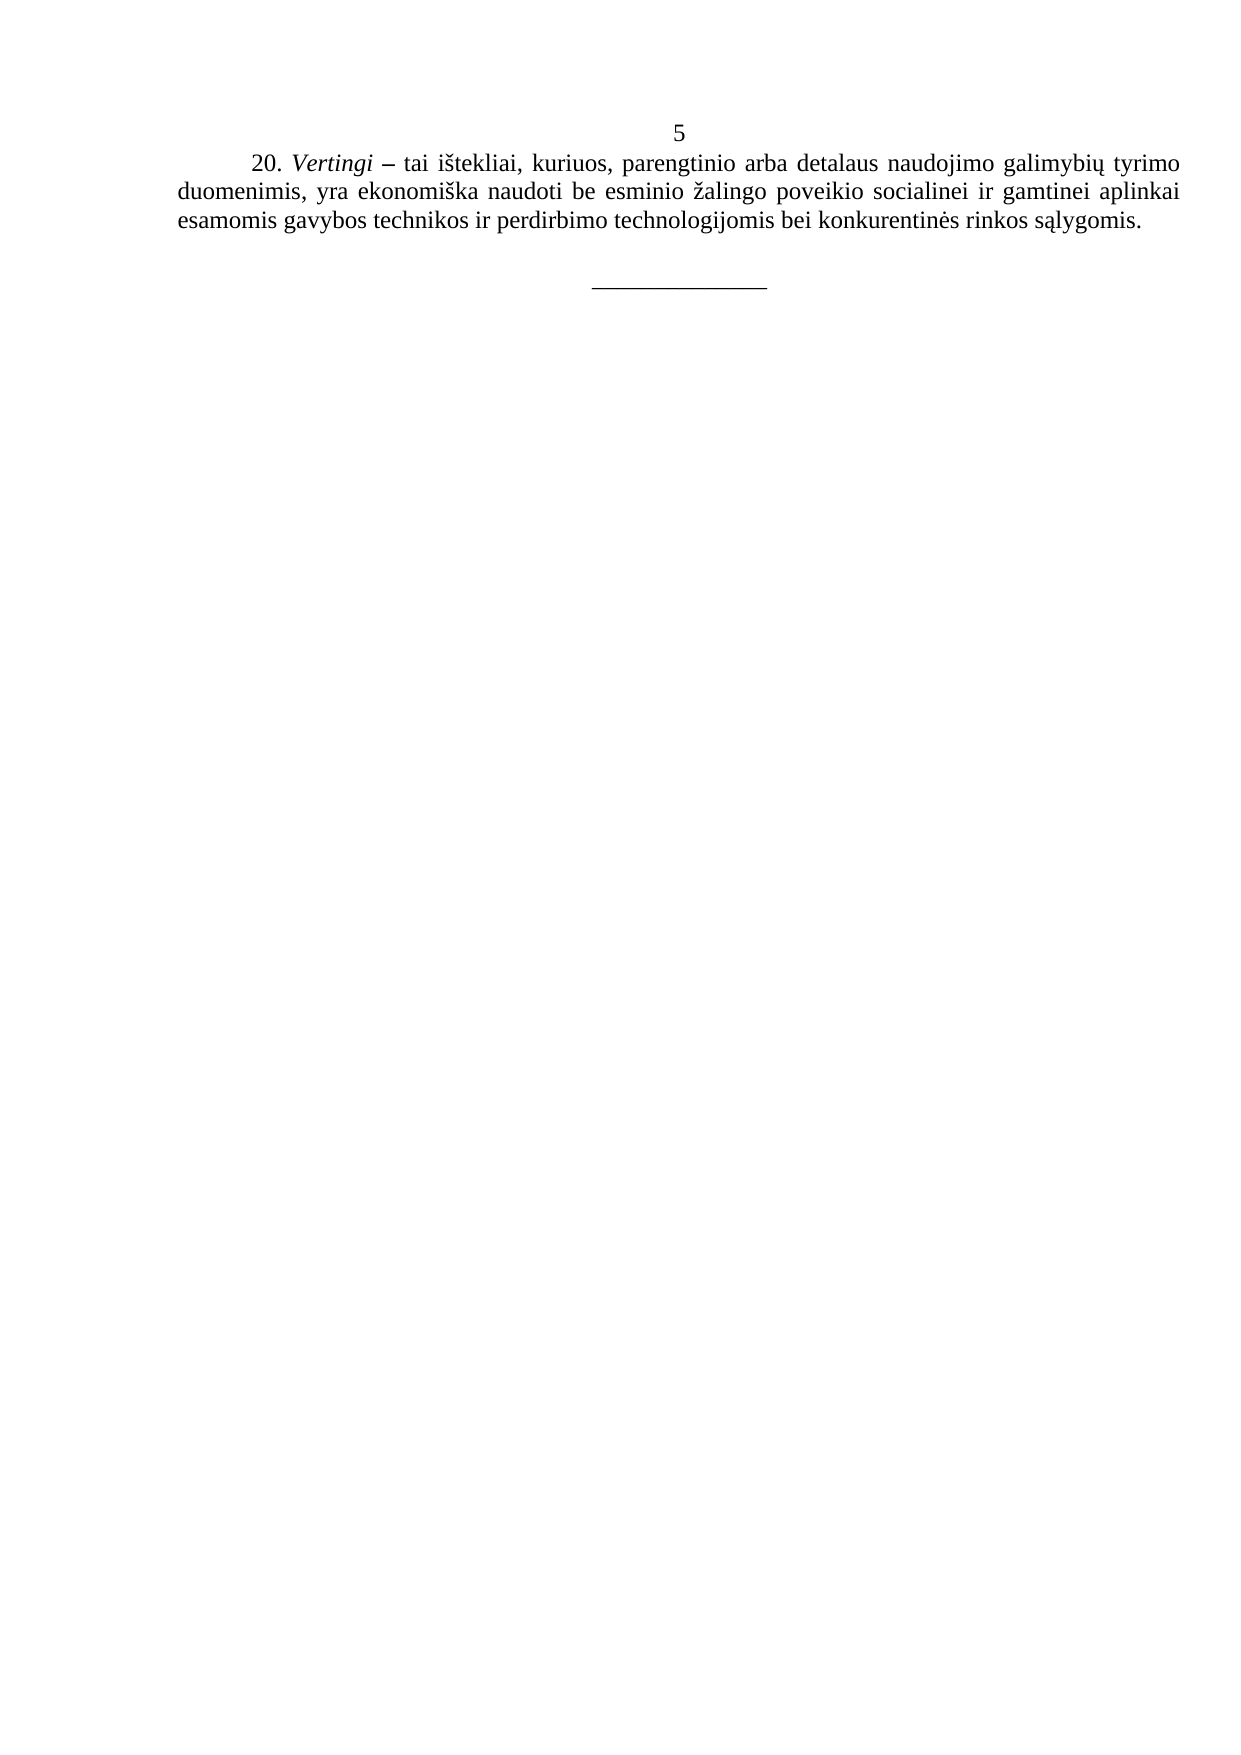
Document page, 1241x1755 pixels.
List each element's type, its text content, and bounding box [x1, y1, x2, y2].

text 20. Vertingi – tai ištekliai, kuriuos, parengtinio arba detalaus naudojimo galimybių tyrimo duomenimis, yra ekonomiška naudoti be esminio žalingo poveikio socialinei ir gamtinei aplinkai esamomis gavybos technikos ir perdirbimo technologijomis bei konkurentinės rinkos sąlygomis. [177, 148, 1181, 234]
text ______________ [177, 263, 1181, 291]
